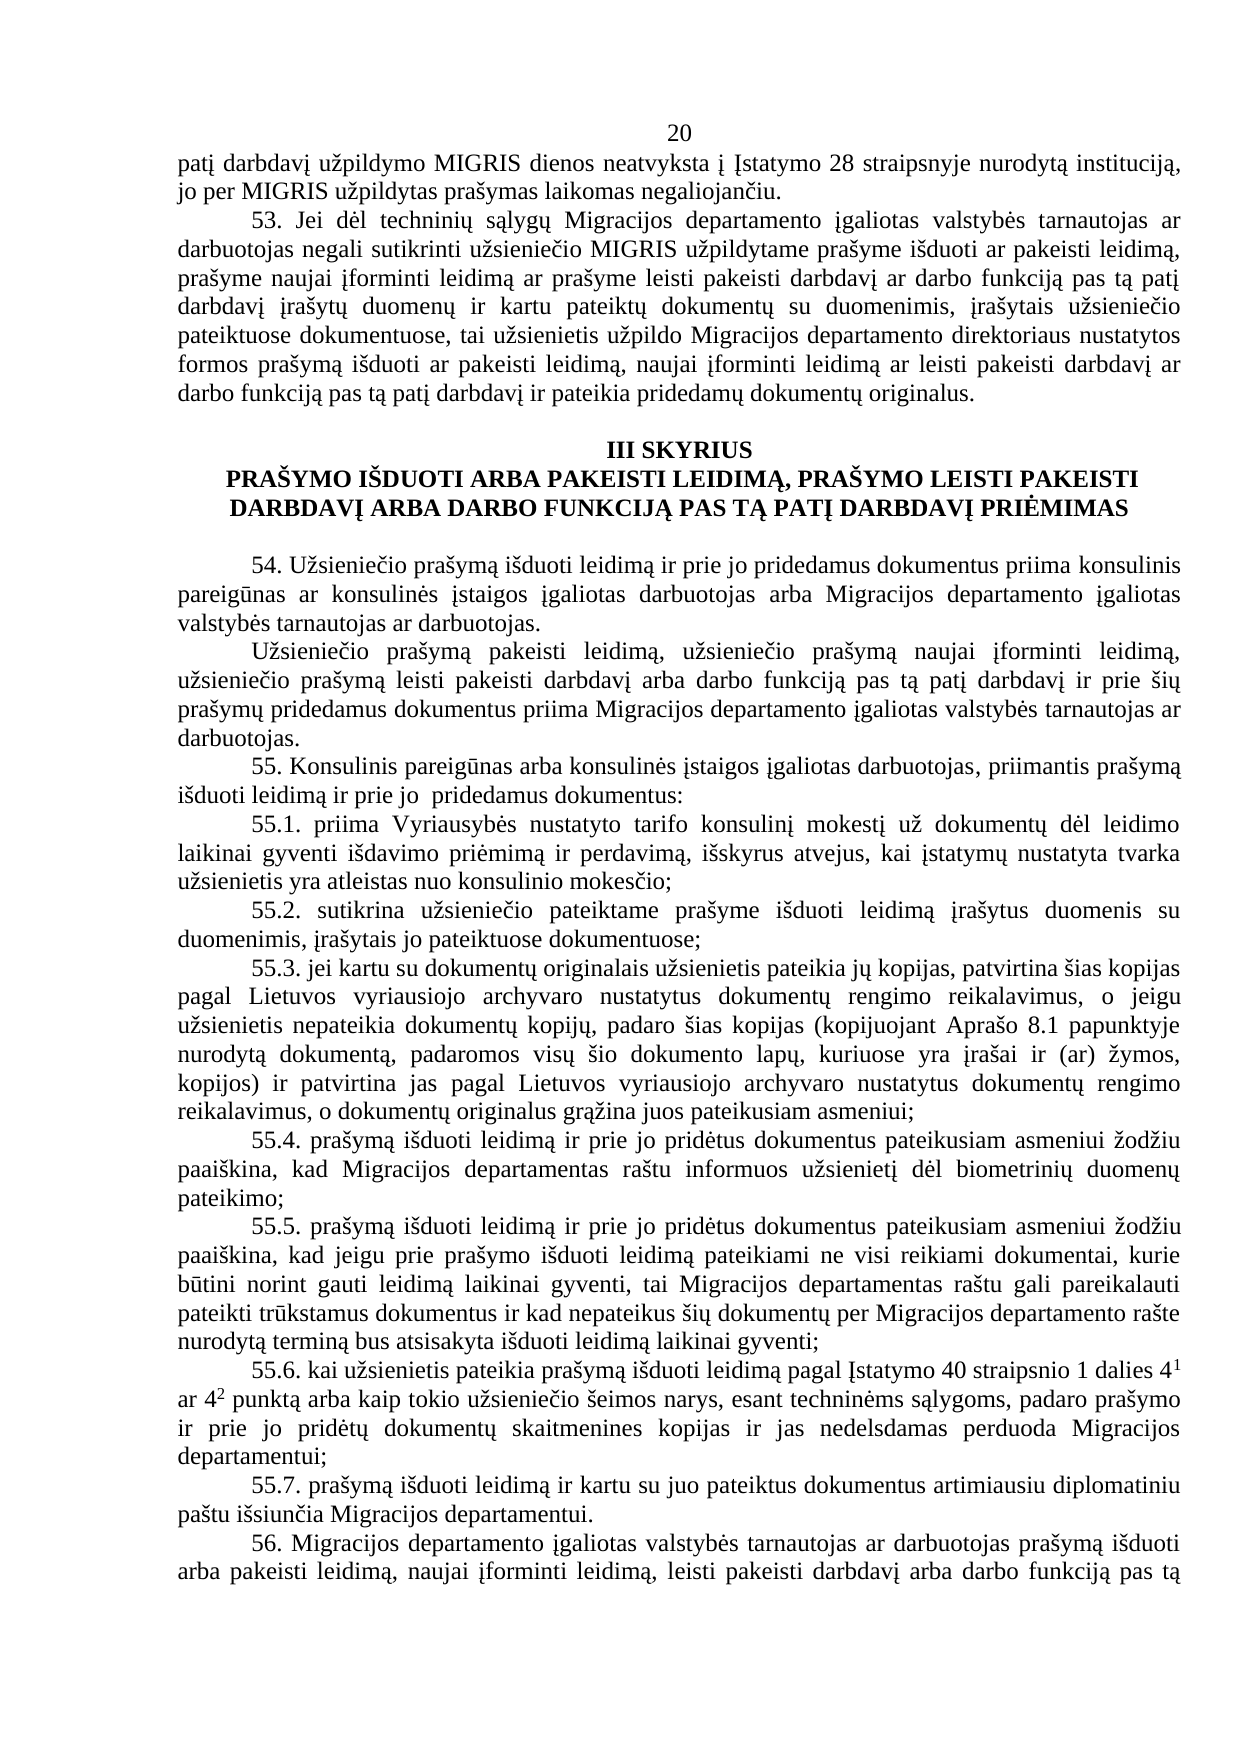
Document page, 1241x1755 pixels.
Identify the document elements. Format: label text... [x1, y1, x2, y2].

text 55.5. prašymą išduoti leidimą ir prie jo pridėtus dokumentus pateikusiam asmeniui žodžiu paaiškina, kad jeigu prie prašymo išduoti leidimą pateikiami ne visi reikiami dokumentai, kurie būtini norint gauti leidimą laikinai gyventi, tai Migracijos departamentas raštu gali pareikalauti pateikti trūkstamus dokumentus ir kad nepateikus šių dokumentų per Migracijos departamento rašte nurodytą terminą bus atsisakyta išduoti leidimą laikinai gyventi; [177, 1211, 1181, 1355]
text 53. Jei dėl techninių sąlygų Migracijos departamento įgaliotas valstybės tarnautojas ar darbuotojas negali sutikrinti užsieniečio MIGRIS užpildytame prašyme išduoti ar pakeisti leidimą, prašyme naujai įforminti leidimą ar prašyme leisti pakeisti darbdavį ar darbo funkciją pas tą patį darbdavį įrašytų duomenų ir kartu pateiktų dokumentų su duomenimis, įrašytais užsieniečio pateiktuose dokumentuose, tai užsienietis užpildo Migracijos departamento direktoriaus nustatytos formos prašymą išduoti ar pakeisti leidimą, naujai įforminti leidimą ar leisti pakeisti darbdavį ar darbo funkciją pas tą patį darbdavį ir pateikia pridedamų dokumentų originalus. [177, 205, 1181, 406]
text 55.4. prašymą išduoti leidimą ir prie jo pridėtus dokumentus pateikusiam asmeniui žodžiu paaiškina, kad Migracijos departamentas raštu informuos užsienietį dėl biometrinių duomenų pateikimo; [177, 1125, 1181, 1211]
text 55.7. prašymą išduoti leidimą ir kartu su juo pateiktus dokumentus artimiausiu diplomatiniu paštu išsiunčia Migracijos departamentui. [177, 1470, 1181, 1528]
text Užsieniečio prašymą pakeisti leidimą, užsieniečio prašymą naujai įforminti leidimą, užsieniečio prašymą leisti pakeisti darbdavį arba darbo funkciją pas tą patį darbdavį ir prie šių prašymų pridedamus dokumentus priima Migracijos departamento įgaliotas valstybės tarnautojas ar darbuotojas. [177, 636, 1181, 751]
text 55. Konsulinis pareigūnas arba konsulinės įstaigos įgaliotas darbuotojas, priimantis prašymą išduoti leidimą ir prie jo pridedamus dokumentus: [177, 751, 1181, 809]
text 54. Užsieniečio prašymą išduoti leidimą ir prie jo pridedamus dokumentus priima konsulinis pareigūnas ar konsulinės įstaigos įgaliotas darbuotojas arba Migracijos departamento įgaliotas valstybės tarnautojas ar darbuotojas. [177, 550, 1181, 636]
text 55.3. jei kartu su dokumentų originalais užsienietis pateikia jų kopijas, patvirtina šias kopijas pagal Lietuvos vyriausiojo archyvaro nustatytus dokumentų rengimo reikalavimus, o jeigu užsienietis nepateikia dokumentų kopijų, padaro šias kopijas (kopijuojant Aprašo 8.1 papunktyje nurodytą dokumentą, padaromos visų šio dokumento lapų, kuriuose yra įrašai ir (ar) žymos, kopijos) ir patvirtina jas pagal Lietuvos vyriausiojo archyvaro nustatytus dokumentų rengimo reikalavimus, o dokumentų originalus grąžina juos pateikusiam asmeniui; [177, 953, 1181, 1125]
text PRAŠYMO IŠDUOTI ARBA PAKEISTI LEIDIMĄ, PRAŠYMO LEISTI PAKEISTI DARBDAVĮ ARBA DARBO FUNKCIJĄ PAS TĄ PATĮ DARBDAVĮ PRIĖMIMAS [177, 464, 1181, 521]
text III SKYRIUS [177, 435, 1181, 464]
text patį darbdavį užpildymo MIGRIS dienos neatvyksta į Įstatymo 28 straipsnyje nurodytą instituciją, jo per MIGRIS užpildytas prašymas laikomas negaliojančiu. [177, 148, 1181, 205]
text 55.2. sutikrina užsieniečio pateiktame prašyme išduoti leidimą įrašytus duomenis su duomenimis, įrašytais jo pateiktuose dokumentuose; [177, 895, 1181, 953]
text 56. Migracijos departamento įgaliotas valstybės tarnautojas ar darbuotojas prašymą išduoti arba pakeisti leidimą, naujai įforminti leidimą, leisti pakeisti darbdavį arba darbo funkciją pas tą [177, 1528, 1181, 1585]
text 55.1. priima Vyriausybės nustatyto tarifo konsulinį mokestį už dokumentų dėl leidimo laikinai gyventi išdavimo priėmimą ir perdavimą, išskyrus atvejus, kai įstatymų nustatyta tvarka užsienietis yra atleistas nuo konsulinio mokesčio; [177, 809, 1181, 895]
text 55.6. kai užsienietis pateikia prašymą išduoti leidimą pagal Įstatymo 40 straipsnio 1 dalies 41 ar 42 punktą arba kaip tokio užsieniečio šeimos narys, esant techninėms sąlygoms, padaro prašymo ir prie jo pridėtų dokumentų skaitmenines kopijas ir jas nedelsdamas perduoda Migracijos departamentui; [177, 1355, 1181, 1470]
